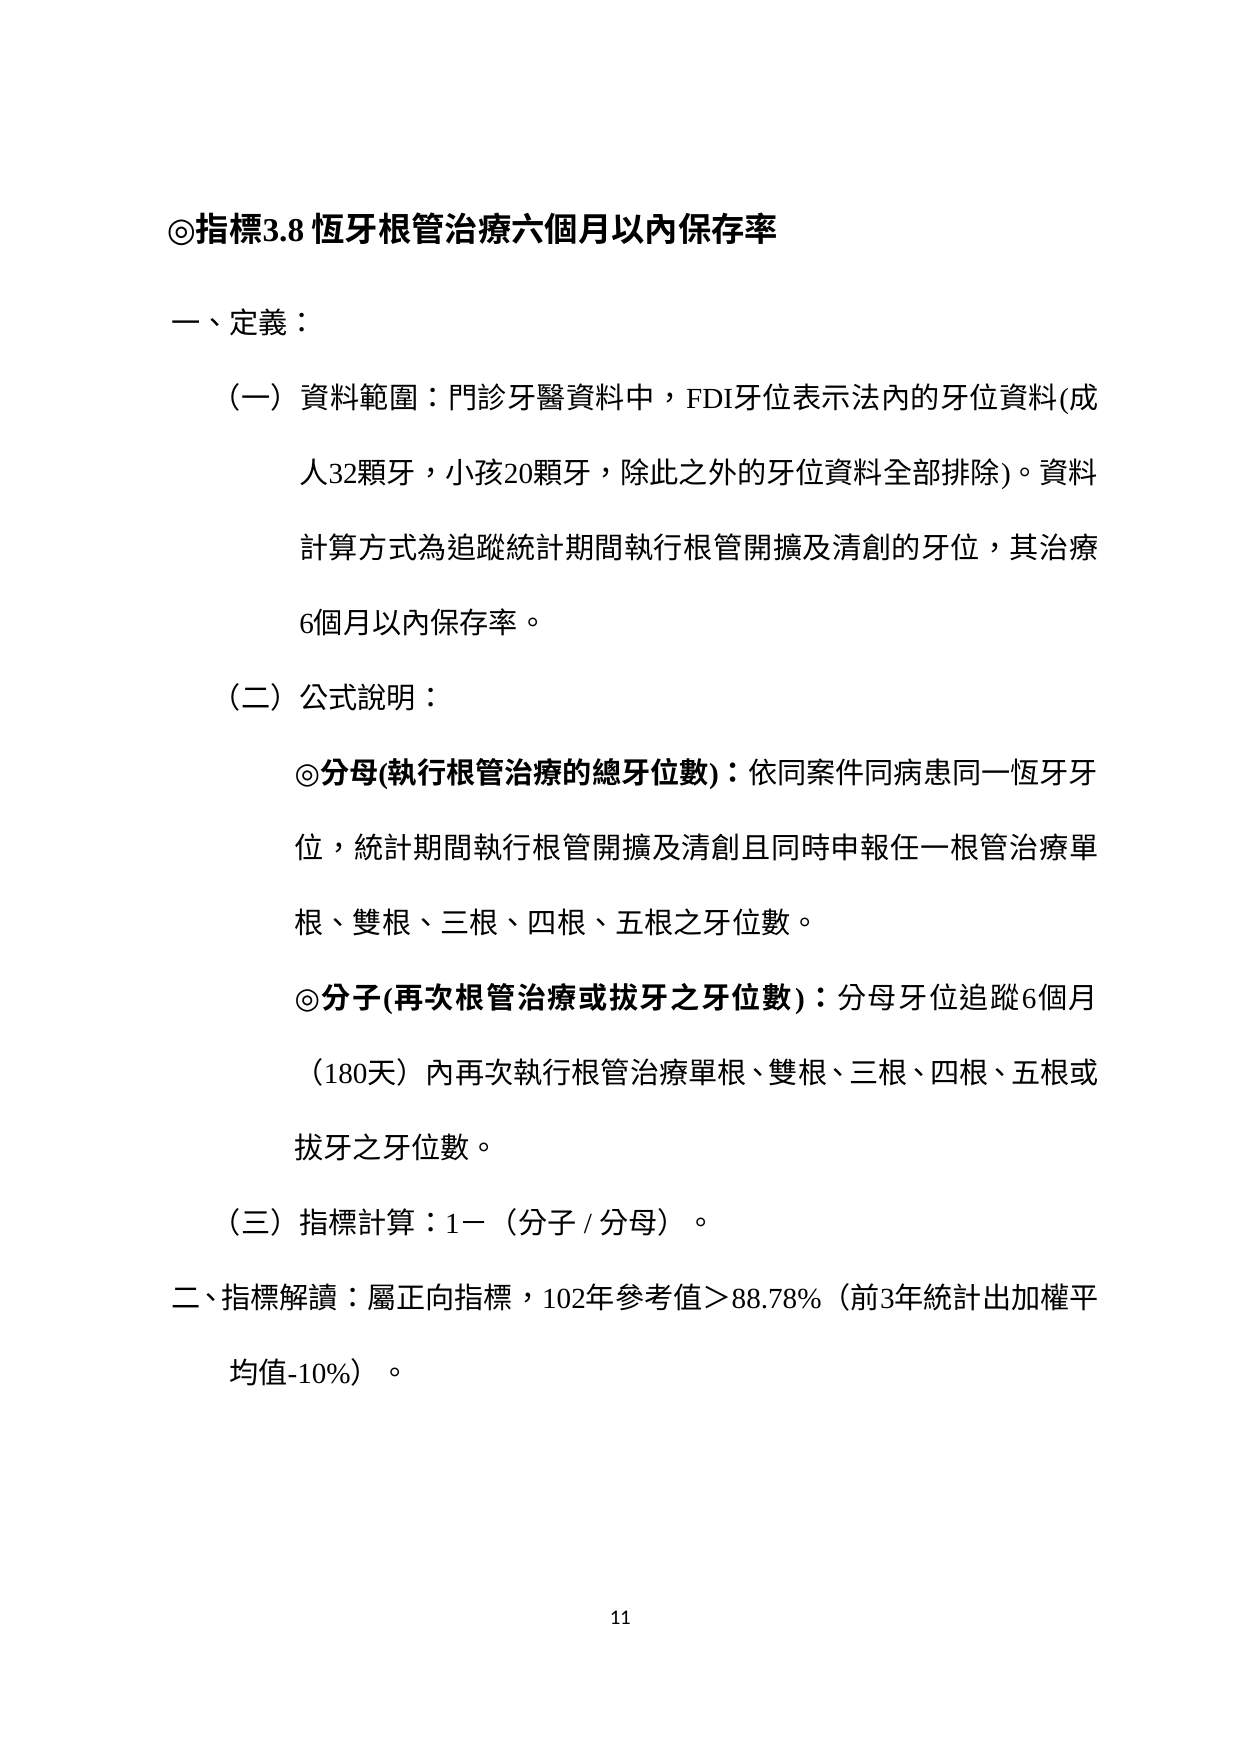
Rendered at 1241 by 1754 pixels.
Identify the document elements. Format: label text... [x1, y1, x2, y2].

text 二、指標解讀：屬正向指標，102年參考值＞88.78%（前3年統計出加權平均值-10%）。 [171, 1258, 1098, 1408]
text ◎分子(再次根管治療或拔牙之牙位數)：分母牙位追蹤6個月（180天）內再次執行根管治療單根、雙根、三根、四根、五根或拔牙之牙位數。 [294, 958, 1098, 1183]
text （一）資料範圍：門診牙醫資料中，FDI牙位表示法內的牙位資料(成人32顆牙，小孩20顆牙，除此之外的牙位資料全部排除)。資料計算方式為追蹤統計期間執行根管開擴及清創的牙位，其治療6個月以內保存率。 [212, 358, 1098, 658]
subtitle ◎指標3.8 恆牙根管治療六個月以內保存率 [167, 189, 1098, 264]
text 一、定義： [171, 283, 1098, 358]
text （三）指標計算：1－（分子 / 分母）。 [212, 1183, 1098, 1258]
text （二）公式說明： [212, 658, 1098, 733]
text ◎分母(執行根管治療的總牙位數)：依同案件同病患同一恆牙牙位，統計期間執行根管開擴及清創且同時申報任一根管治療單根、雙根、三根、四根、五根之牙位數。 [294, 733, 1098, 958]
